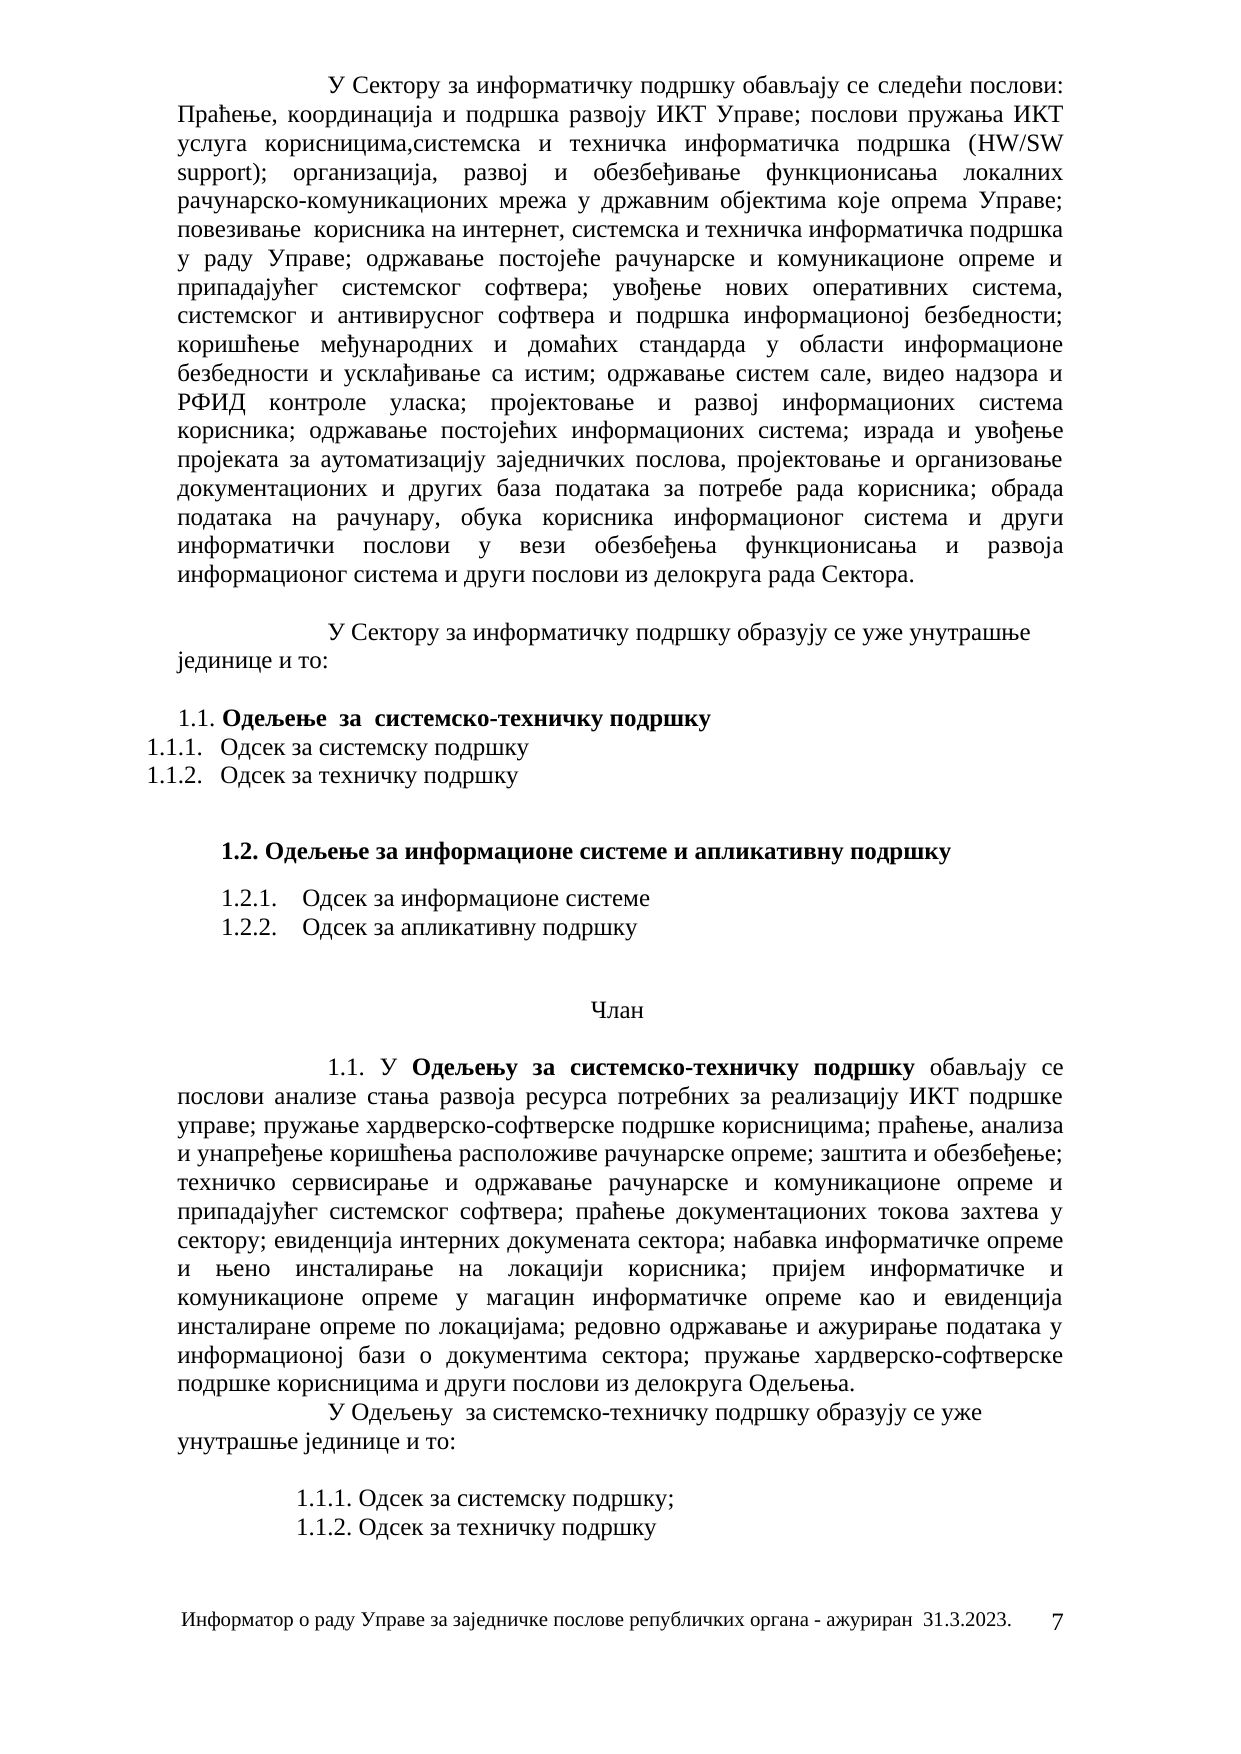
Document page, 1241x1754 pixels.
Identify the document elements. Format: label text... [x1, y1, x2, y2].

text 1.2.1. Одсек за информационе системе [221, 883, 1063, 912]
text 1.2.2. Одсек за апликативну подршку [177, 912, 1063, 941]
list 1.1.2. Одсек за техничку подршку [296, 1512, 1063, 1541]
text 1.2. Одељење за информационе системе и апликативну подршку [177, 836, 1063, 865]
list Одсек за системску подршку [146, 732, 1063, 761]
text У Одељењу за системско-техничку подршку образују се уже унутрашње јединице и то: [177, 1397, 1063, 1455]
list Одељење за системско-техничку подршку [177, 703, 1063, 732]
text Члан [177, 995, 1063, 1023]
text 1.1. У Одељењу за системско-техничку подршку обављају се послови анализе стања развоја ресурса потребних за реализацију ИКТ подршке управе; пружање хардверско-софтверске подршке корисницима; праћење, анализа и унапређење коришћења расположиве рачунарске опреме; заштита и обезбеђење; техничко сервисирање и одржавање рачунарске и комуникационе опреме и припадајућег системског софтвера; праћење документационих токова захтева у сектору; евиденција интерних докумената сектора; набавка информатичке опреме и њено инсталирање на локацији корисника; пријем информатичке и комуникационе опреме у магацин информатичке опреме као и евиденција инсталиране опреме по локацијама; редовно одржавање и ажурирање података у информационој бази о документима сектора; пружање хардверско-софтверске подршке корисницима и други послови из делокруга Одељења. [177, 1052, 1063, 1397]
text У Сектору за информатичку подршку образују се уже унутрашње јединице и то: [177, 617, 1063, 674]
list 1.1.1. Одсек за системску подршку; [296, 1483, 1063, 1512]
text У Сектору за информатичку подршку обављају се следећи послови: Праћење, координација и подршка развоју ИКТ Управе; послови пружања ИКТ услуга корисницима,системска и техничка информатичка подршка (HW/SW support); организација, развој и обезбеђивање функционисања локалних рачунарско-комуникационих мрежа у државним објектима које опрема Управе; повезивање корисника на интернет, системска и техничка информатичка подршка у раду Управе; одржавање постојеће рачунарске и комуникационе опреме и припадајућег системског софтвера; увођење нових оперативних система, системског и антивирусног софтвера и подршка информационој безбедности; коришћење међународних и домаћих стандарда у области информационе безбедности и усклађивање са истим; одржавање систем сале, видео надзора и РФИД контроле уласка; пројектовање и развој информационих система корисника; одржавање постојећих информационих система; израда и увођење пројеката за аутоматизацију заједничких послова, пројектовање и организовање документационих и других база података за потребе рада корисника; обрада података на рачунару, обука корисника информационог система и други информатички послови у вези обезбеђења функционисања и развоја информационог система и други послови из делокруга рада Сектора. [177, 71, 1063, 588]
list Одсек за техничку подршку [146, 761, 1063, 789]
